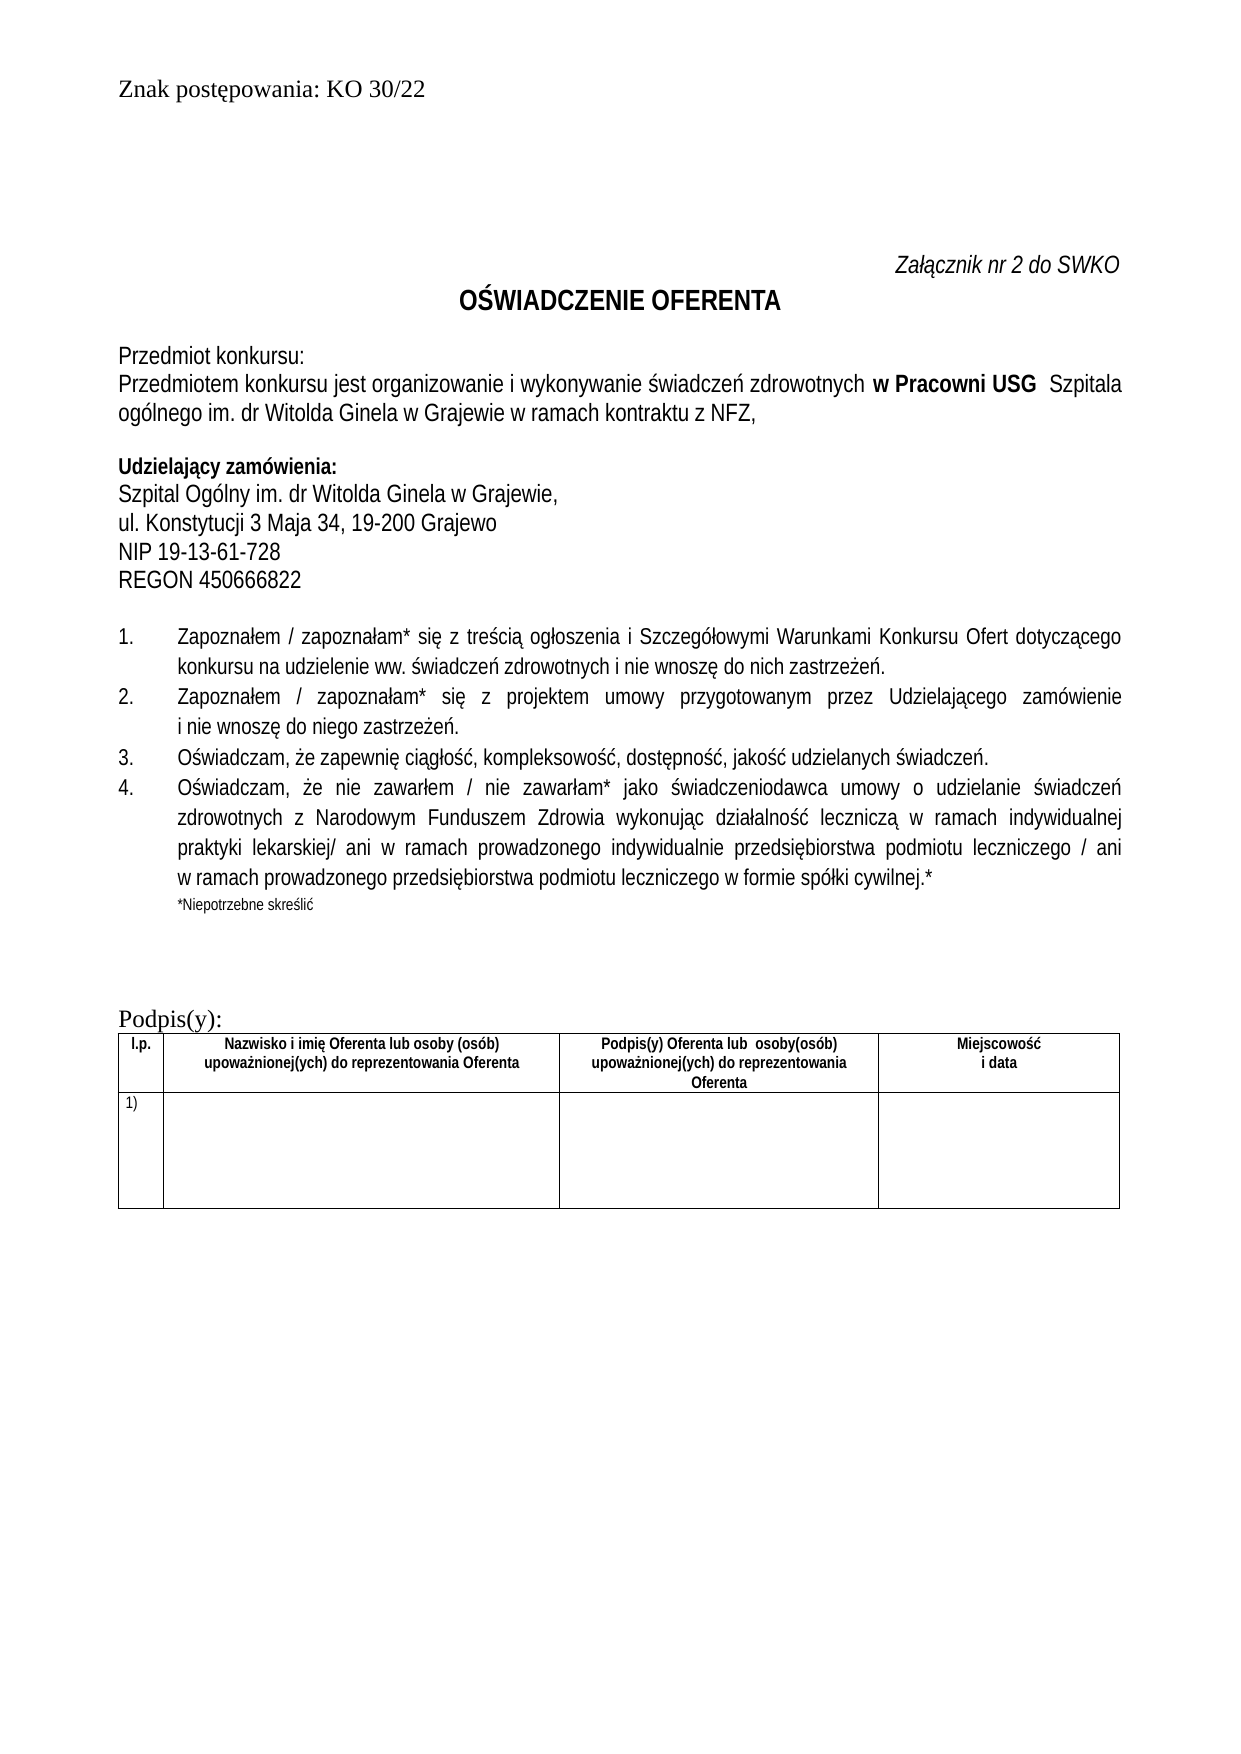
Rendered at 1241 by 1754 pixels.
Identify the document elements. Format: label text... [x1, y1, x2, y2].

text Udzielający zamówienia: [118, 453, 1122, 479]
table_header Miejscowość i data [879, 1034, 1119, 1092]
text ul. Konstytucji 3 Maja 34, 19-200 Grajewo [118, 508, 1122, 537]
text OŚWIADCZENIE OFERENTA [118, 283, 1122, 317]
text Szpital Ogólny im. dr Witolda Ginela w Grajewie, [118, 479, 1122, 508]
table_cell 1) [119, 1093, 163, 1208]
text *Niepotrzebne skreślić [118, 894, 1122, 914]
text Przedmiotem konkursu jest organizowanie i wykonywanie świadczeń zdrowotnych w Pracowni USG Szpitala ogólnego im. dr Witolda Ginela w Grajewie w ramach kontraktu z NFZ, [118, 369, 1122, 427]
table_cell [164, 1093, 559, 1208]
text 4. Oświadczam, że nie zawarłem / nie zawarłam* jako świadczeniodawca umowy o udzielanie świadczeń zdrowotnych z Narodowym Funduszem Zdrowia wykonując działalność leczniczą w ramach indywidualnej praktyki lekarskiej/ ani w ramach prowadzonego indywidualnie przedsiębiorstwa podmiotu leczniczego / ani w ramach prowadzonego przedsiębiorstwa podmiotu leczniczego w formie spółki cywilnej.* [118, 774, 1122, 891]
text Podpis(y): [118, 1004, 1122, 1033]
table_header Nazwisko i imię Oferenta lub osoby (osób) upoważnionej(ych) do reprezentowania Oferenta [164, 1034, 559, 1092]
text 3. Oświadczam, że zapewnię ciągłość, kompleksowość, dostępność, jakość udzielanych świadczeń. [118, 743, 1122, 770]
text 2. Zapoznałem / zapoznałam* się z projektem umowy przygotowanym przez Udzielającego zamówienie i nie wnoszę do niego zastrzeżeń. [118, 683, 1122, 739]
text Załącznik nr 2 do SWKO [118, 250, 1122, 279]
text REGON 450666822 [118, 565, 1122, 594]
text NIP 19-13-61-728 [118, 537, 1122, 565]
table_cell [560, 1093, 878, 1208]
text 1. Zapoznałem / zapoznałam* się z treścią ogłoszenia i Szczegółowymi Warunkami Konkursu Ofert dotyczącego konkursu na udzielenie ww. świadczeń zdrowotnych i nie wnoszę do nich zastrzeżeń. [118, 623, 1122, 679]
table_header Podpis(y) Oferenta lub osoby(osób) upoważnionej(ych) do reprezentowania Oferenta [560, 1034, 878, 1092]
table_header l.p. [119, 1034, 163, 1092]
table_cell [879, 1093, 1119, 1208]
subtitle Przedmiot konkursu: [118, 341, 1122, 369]
